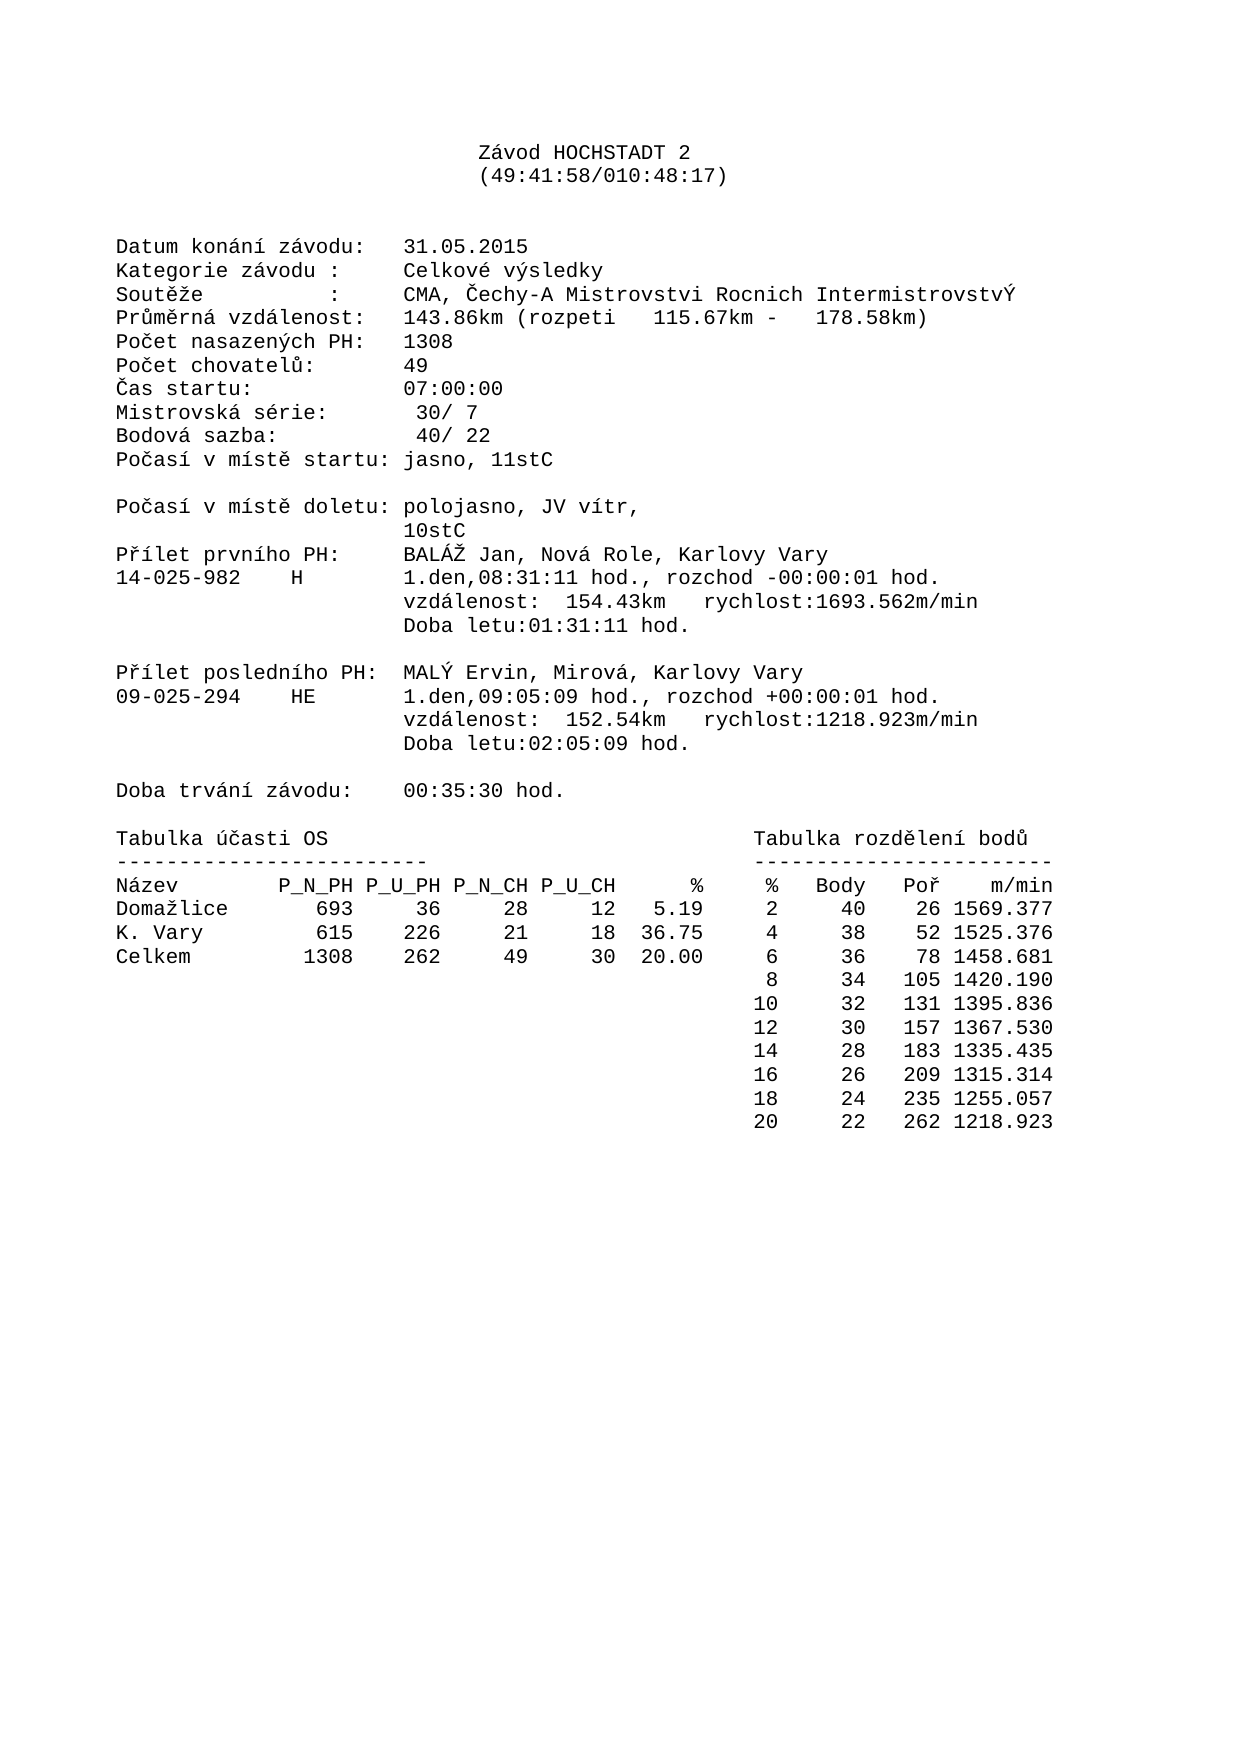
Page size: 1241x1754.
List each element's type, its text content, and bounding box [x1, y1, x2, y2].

text Mistrovská série: 30/ 7 [103, 402, 1155, 426]
text (49:41:58/010:48:17) [103, 165, 1155, 189]
text 14-025-982 H 1.den,08:31:11 hod., rozchod -00:00:01 hod. [103, 567, 1155, 591]
text Počasí v místě startu: jasno, 11stC [103, 449, 1155, 473]
text 14 28 183 1335.435 [103, 1040, 1155, 1064]
text ------------------------- ------------------------ [103, 851, 1155, 875]
text Počet nasazených PH: 1308 [103, 331, 1155, 354]
text 8 34 105 1420.190 [103, 969, 1155, 993]
text Počasí v místě doletu: polojasno, JV vítr, [103, 496, 1155, 520]
text Čas startu: 07:00:00 [103, 378, 1155, 402]
text Název P_N_PH P_U_PH P_N_CH P_U_CH % % Body Poř m/min [103, 875, 1155, 898]
text 10 32 131 1395.836 [103, 993, 1155, 1017]
text Bodová sazba: 40/ 22 [103, 426, 1155, 449]
text Doba letu:02:05:09 hod. [103, 733, 1155, 757]
text Kategorie závodu : Celkové výsledky [103, 260, 1155, 284]
text 10stC [103, 520, 1155, 544]
text Domažlice 693 36 28 12 5.19 2 40 26 1569.377 [103, 898, 1155, 922]
text Průměrná vzdálenost: 143.86km (rozpeti 115.67km - 178.58km) [103, 307, 1155, 331]
text Přílet prvního PH: BALÁŽ Jan, Nová Role, Karlovy Vary [103, 544, 1155, 567]
text Doba letu:01:31:11 hod. [103, 615, 1155, 638]
text Závod HOCHSTADT 2 [103, 142, 1155, 165]
text 16 26 209 1315.314 [103, 1064, 1155, 1088]
text Tabulka účasti OS Tabulka rozdělení bodů [103, 827, 1155, 851]
text Doba trvání závodu: 00:35:30 hod. [103, 780, 1155, 804]
text vzdálenost: 152.54km rychlost:1218.923m/min [103, 709, 1155, 733]
text 20 22 262 1218.923 [103, 1111, 1155, 1135]
text 09-025-294 HE 1.den,09:05:09 hod., rozchod +00:00:01 hod. [103, 686, 1155, 709]
text Soutěže : CMA, Čechy-A Mistrovstvi Rocnich IntermistrovstvÝ [103, 284, 1155, 307]
text Datum konání závodu: 31.05.2015 [103, 236, 1155, 260]
text Přílet posledního PH: MALÝ Ervin, Mirová, Karlovy Vary [103, 662, 1155, 686]
text 12 30 157 1367.530 [103, 1017, 1155, 1040]
text K. Vary 615 226 21 18 36.75 4 38 52 1525.376 [103, 922, 1155, 946]
text 18 24 235 1255.057 [103, 1088, 1155, 1111]
text Celkem 1308 262 49 30 20.00 6 36 78 1458.681 [103, 946, 1155, 969]
text vzdálenost: 154.43km rychlost:1693.562m/min [103, 591, 1155, 615]
text Počet chovatelů: 49 [103, 354, 1155, 378]
